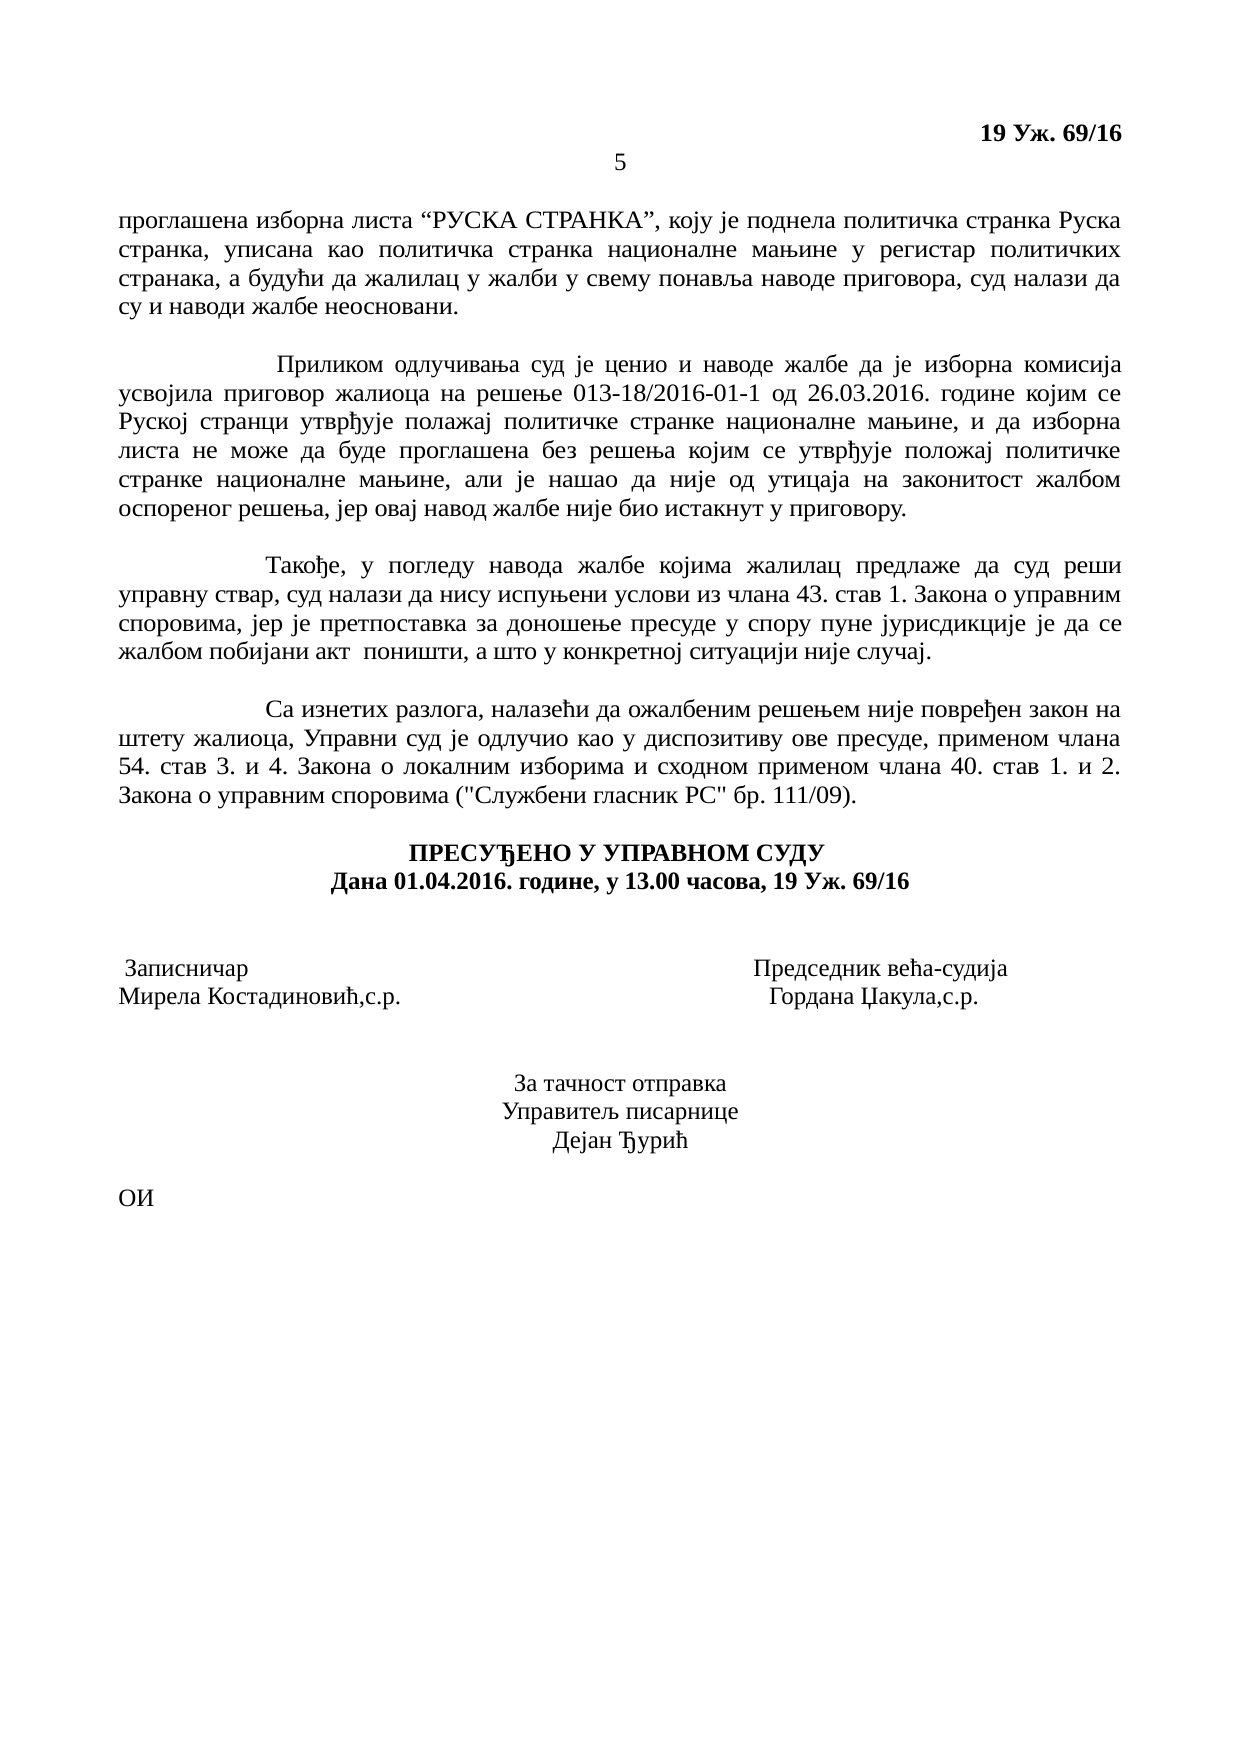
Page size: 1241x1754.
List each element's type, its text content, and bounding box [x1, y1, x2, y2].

text Такође, у погледу навода жалбе којима жалилац предлаже да суд реши управну ствар, суд налази да нису испуњени услови из члана 43. став 1. Закона о управним споровима, јер је претпоставка за доношење пресуде у спору пуне јурисдикције је да се жалбом побијани акт поништи, а што у конкретној ситуацији није случај. [118, 550, 1122, 665]
text Дејан Ђурић [118, 1125, 1122, 1154]
text ПРЕСУЂЕНО У УПРАВНОМ СУДУ [118, 838, 1122, 866]
text Са изнетих разлога, налазећи да ожалбеним решењем није повређен закон на штету жалиоца, Управни суд је одлучио као у диспозитиву ове пресуде, применом члана 54. став 3. и 4. Закона о локалним изборима и сходном применом члана 40. став 1. и 2. Закона о управним споровима ("Службени гласник РС" бр. 111/09). [118, 694, 1122, 809]
text За тачност отправка [118, 1068, 1122, 1096]
text Управитељ писарнице [118, 1096, 1122, 1125]
text ОИ [118, 1183, 1122, 1211]
text Приликом одлучивања суд је ценио и наводе жалбе да је изборна комисија усвојила приговор жалиоца на решење 013-18/2016-01-1 од 26.03.2016. године којим се Руској странци утврђује полажај политичке странке националне мањине, и да изборна листа не може да буде проглашена без решења којим се утврђује положај политичке странке националне мањине, али је нашао да није од утицаја на законитост жалбом оспореног решења, јер овај навод жалбе није био истакнут у приговору. [118, 349, 1122, 521]
text Записничар Председник већа-судија [118, 953, 1122, 981]
text Дана 01.04.2016. године, у 13.00 часова, 19 Уж. 69/16 [118, 866, 1122, 895]
text проглашена изборна листа “РУСКА СТРАНКА”, коју је поднела политичка странка Руска странка, уписана као политичка странка националне мањине у регистар политичких странака, а будући да жалилац у жалби у свему понавља наводе приговора, суд налази да су и наводи жалбе неосновани. [118, 205, 1122, 320]
text Мирела Костадиновић,с.р. Гордана Џакула,с.р. [118, 981, 1122, 1010]
